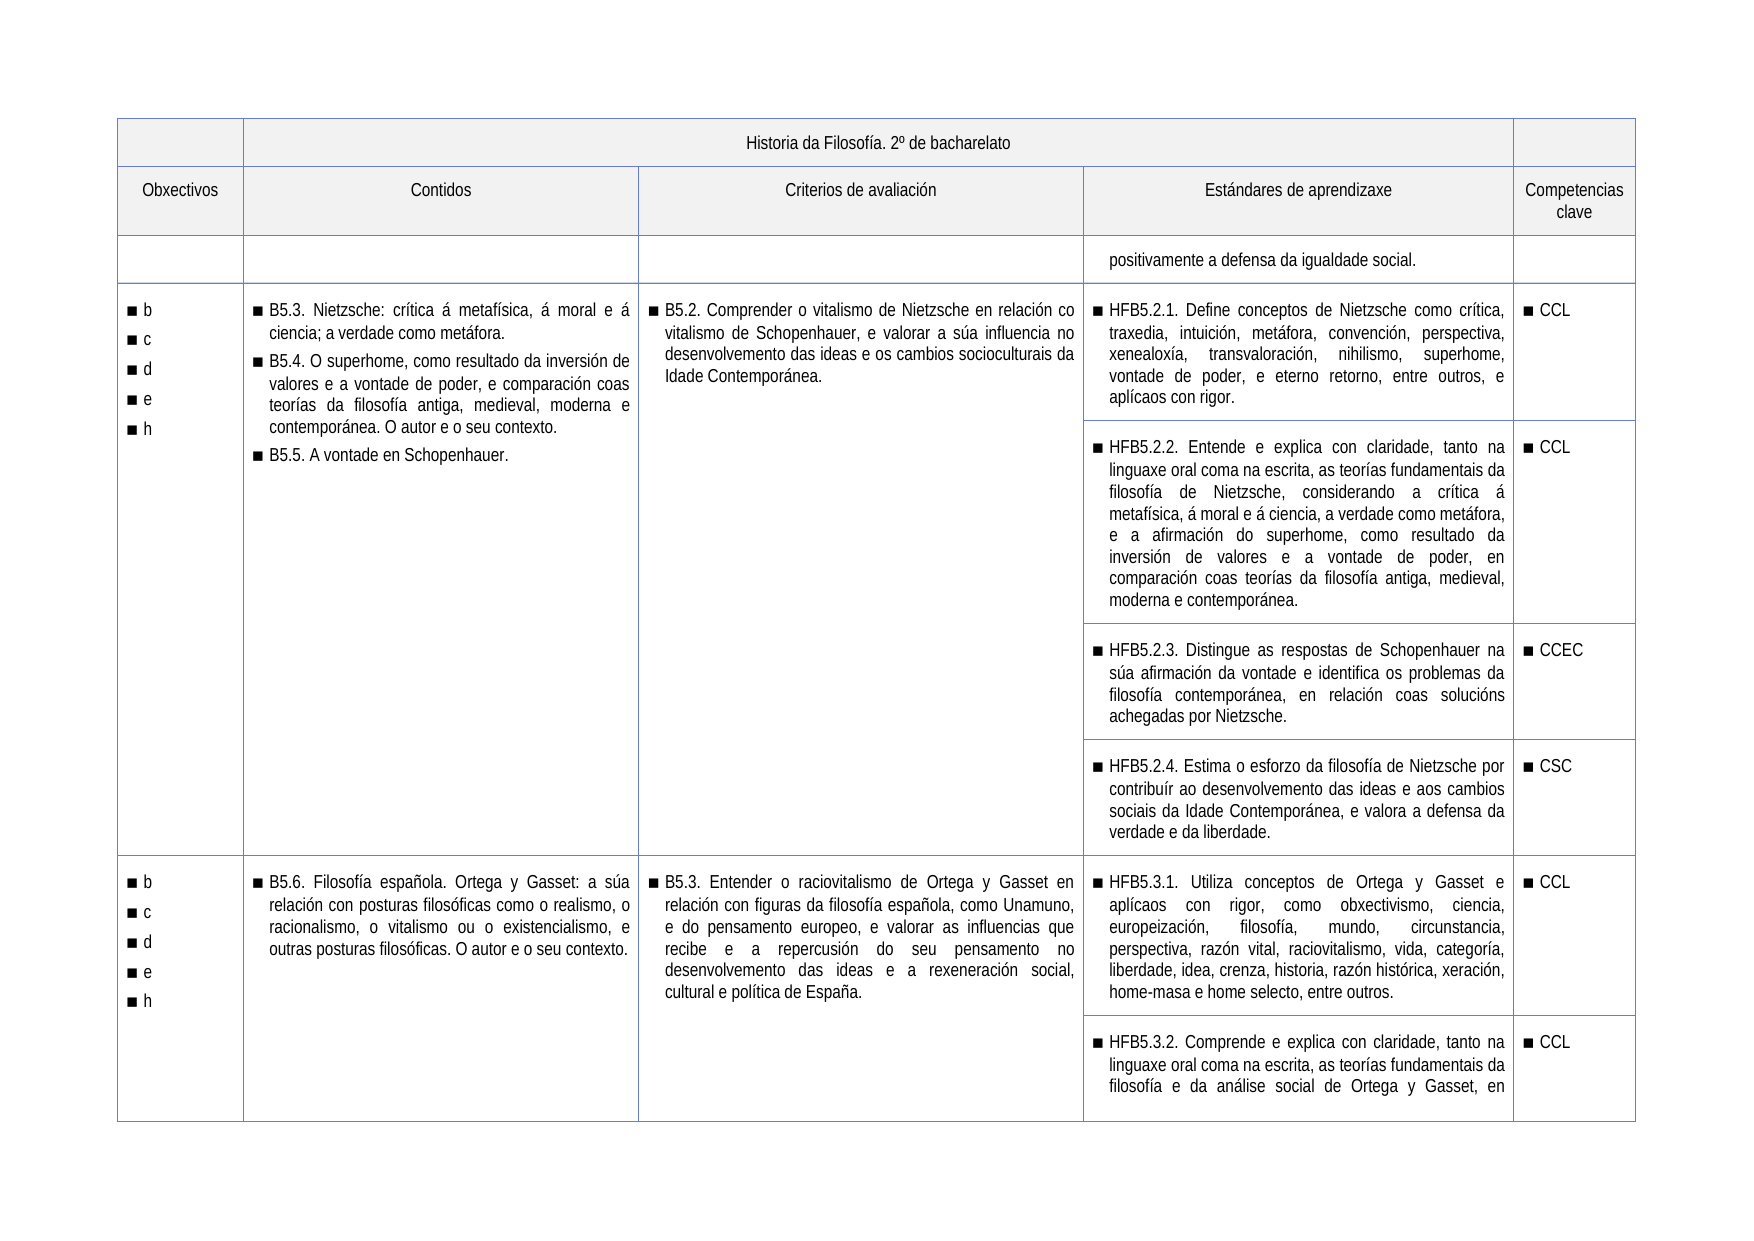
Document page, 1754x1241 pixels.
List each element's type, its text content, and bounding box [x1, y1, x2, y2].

table_cell b c d e h [118, 284, 243, 855]
table_cell CCL [1514, 1016, 1635, 1121]
table_cell CSC [1514, 740, 1635, 855]
table_cell Criterios de avaliación [639, 167, 1083, 235]
table_cell positivamente a defensa da igualdade social. [1084, 236, 1513, 282]
table_cell B5.3. Entender o raciovitalismo de Ortega y Gasset en relación con figuras da filosofía española, como Unamuno, e do pensamento europeo, e valorar as influencias que recibe e a repercusión do seu pensamento no desenvolvemento das ideas e a rexeneración social, cultural e política de España. [639, 856, 1083, 1121]
table_header [1514, 119, 1635, 166]
table_cell HFB5.3.2. Comprende e explica con claridade, tanto na linguaxe oral coma na escrita, as teorías fundamentais da filosofía e da análise social de Ortega y Gasset, en [1084, 1016, 1513, 1121]
table_cell [118, 236, 243, 282]
table_cell HFB5.2.1. Define conceptos de Nietzsche como crítica, traxedia, intuición, metáfora, convención, perspectiva, xenealoxía, transvaloración, nihilismo, superhome, vontade de poder, e eterno retorno, entre outros, e aplícaos con rigor. [1084, 284, 1513, 420]
table_cell CCL [1514, 284, 1635, 420]
table_cell CCL [1514, 421, 1635, 623]
table_cell B5.2. Comprender o vitalismo de Nietzsche en relación co vitalismo de Schopenhauer, e valorar a súa influencia no desenvolvemento das ideas e os cambios socioculturais da Idade Contemporánea. [639, 284, 1083, 855]
table_cell b c d e h [118, 856, 243, 1121]
table_cell CCL [1514, 856, 1635, 1015]
table_cell B5.3. Nietzsche: crítica á metafísica, á moral e á ciencia; a verdade como metáfora. B5.4. O superhome, como resultado da inversión de valores e a vontade de poder, e comparación coas teorías da filosofía antiga, medieval, moderna e contemporánea. O autor e o seu contexto. B5.5. A vontade en Schopenhauer. [244, 284, 638, 855]
table_header Historia da Filosofía. 2º de bacharelato [244, 119, 1513, 166]
table_cell [244, 236, 638, 282]
table_cell Competencias clave [1514, 167, 1635, 235]
table_cell B5.6. Filosofía española. Ortega y Gasset: a súa relación con posturas filosóficas como o realismo, o racionalismo, o vitalismo ou o existencialismo, e outras posturas filosóficas. O autor e o seu contexto. [244, 856, 638, 1121]
table_cell CCEC [1514, 624, 1635, 739]
table_cell Estándares de aprendizaxe [1084, 167, 1513, 235]
table_cell HFB5.2.3. Distingue as respostas de Schopenhauer na súa afirmación da vontade e identifica os problemas da filosofía contemporánea, en relación coas solucións achegadas por Nietzsche. [1084, 624, 1513, 739]
table_cell Obxectivos [118, 167, 243, 235]
table_cell HFB5.2.4. Estima o esforzo da filosofía de Nietzsche por contribuír ao desenvolvemento das ideas e aos cambios sociais da Idade Contemporánea, e valora a defensa da verdade e da liberdade. [1084, 740, 1513, 855]
table_header [118, 119, 243, 166]
table_cell HFB5.2.2. Entende e explica con claridade, tanto na linguaxe oral coma na escrita, as teorías fundamentais da filosofía de Nietzsche, considerando a crítica á metafísica, á moral e á ciencia, a verdade como metáfora, e a afirmación do superhome, como resultado da inversión de valores e a vontade de poder, en comparación coas teorías da filosofía antiga, medieval, moderna e contemporánea. [1084, 421, 1513, 623]
table_cell Contidos [244, 167, 638, 235]
table_cell HFB5.3.1. Utiliza conceptos de Ortega y Gasset e aplícaos con rigor, como obxectivismo, ciencia, europeización, filosofía, mundo, circunstancia, perspectiva, razón vital, raciovitalismo, vida, categoría, liberdade, idea, crenza, historia, razón histórica, xeración, home-masa e home selecto, entre outros. [1084, 856, 1513, 1015]
table_cell [1514, 236, 1635, 282]
table_cell [639, 236, 1083, 282]
